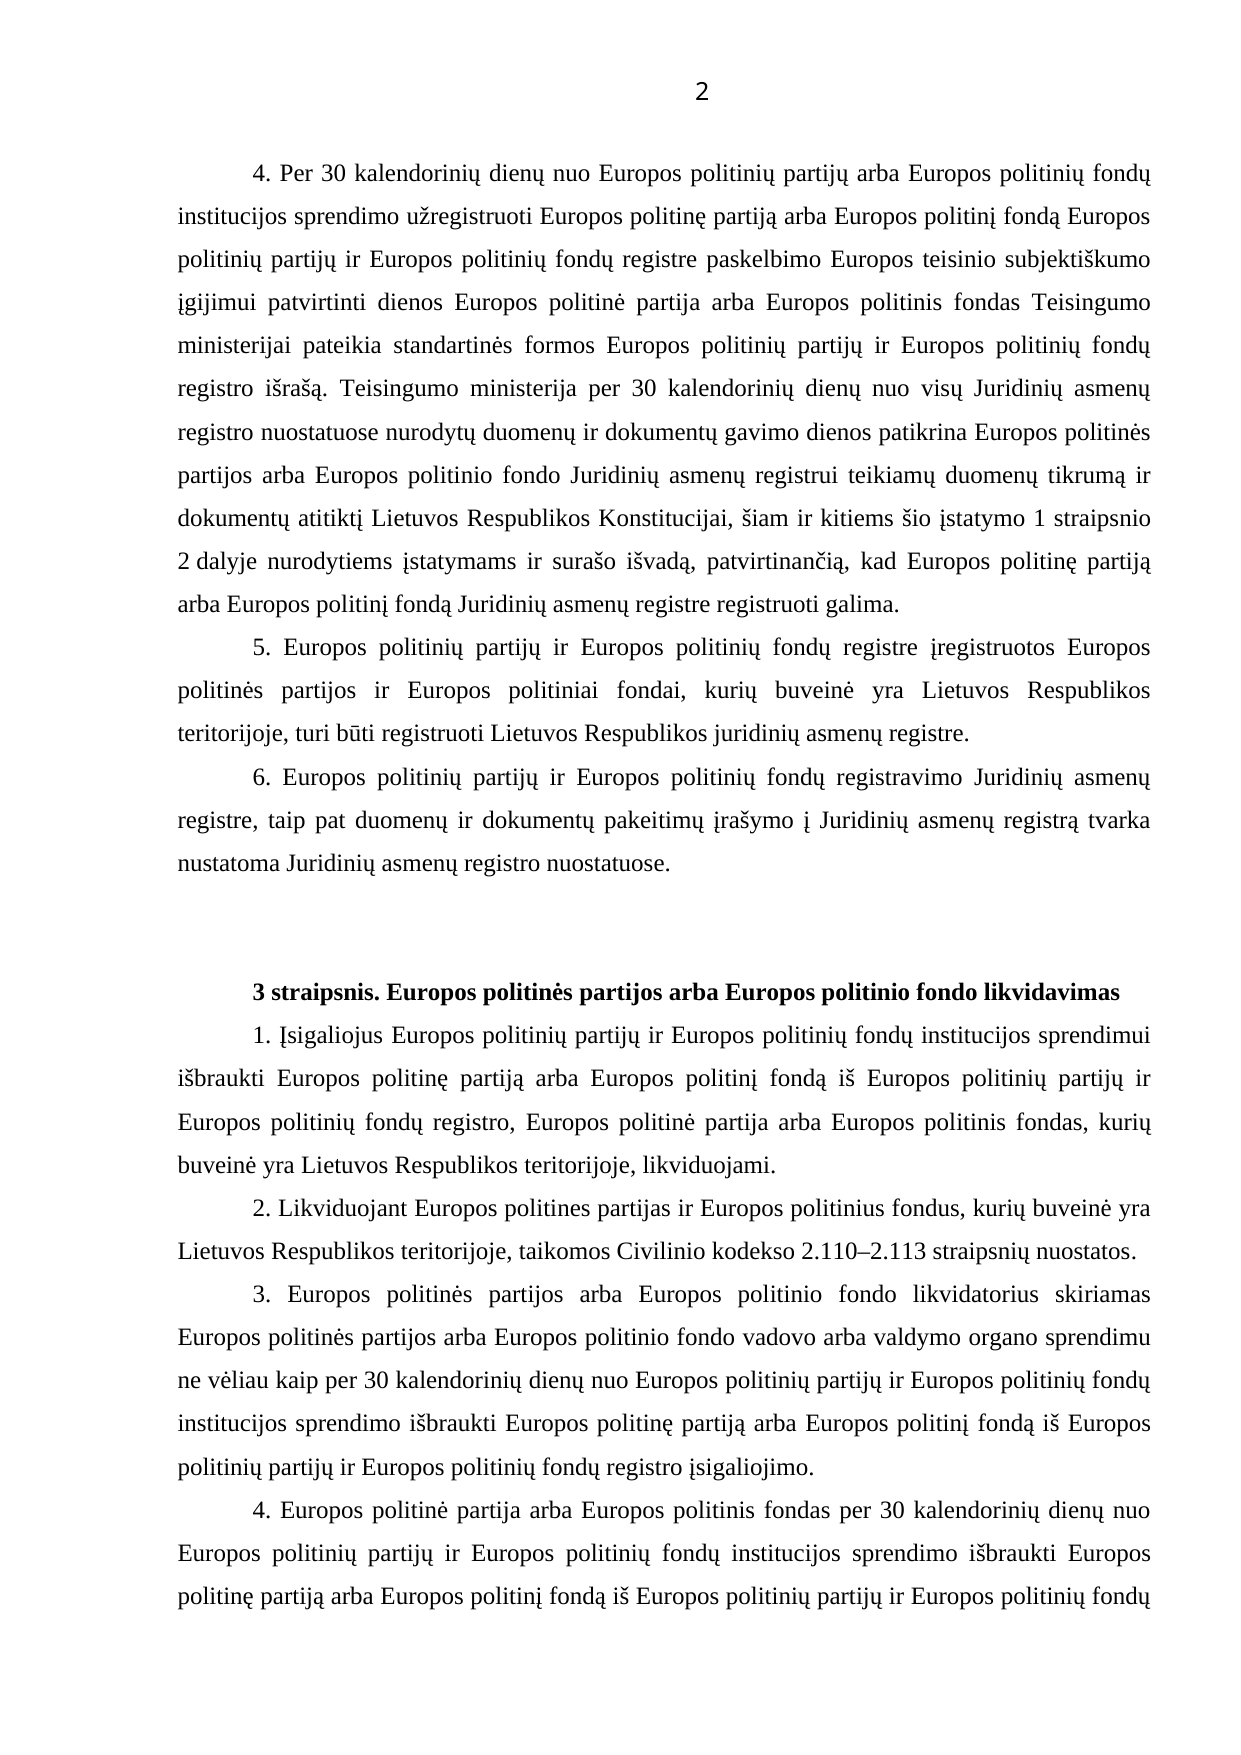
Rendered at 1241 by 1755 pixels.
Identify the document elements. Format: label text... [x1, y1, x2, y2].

text 4. Per 30 kalendorinių dienų nuo Europos politinių partijų arba Europos politinių fondų institucijos sprendimo užregistruoti Europos politinę partiją arba Europos politinį fondą Europos politinių partijų ir Europos politinių fondų registre paskelbimo Europos teisinio subjektiškumo įgijimui patvirtinti dienos Europos politinė partija arba Europos politinis fondas Teisingumo ministerijai pateikia standartinės formos Europos politinių partijų ir Europos politinių fondų registro išrašą. Teisingumo ministerija per 30 kalendorinių dienų nuo visų Juridinių asmenų registro nuostatuose nurodytų duomenų ir dokumentų gavimo dienos patikrina Europos politinės partijos arba Europos politinio fondo Juridinių asmenų registrui teikiamų duomenų tikrumą ir dokumentų atitiktį Lietuvos Respublikos Konstitucijai, šiam ir kitiems šio įstatymo 1 straipsnio 2 dalyje nurodytiems įstatymams ir surašo išvadą, patvirtinančią, kad Europos politinę partiją arba Europos politinį fondą Juridinių asmenų registre registruoti galima. [177, 158, 1152, 618]
text 1. Įsigaliojus Europos politinių partijų ir Europos politinių fondų institucijos sprendimui išbraukti Europos politinę partiją arba Europos politinį fondą iš Europos politinių partijų ir Europos politinių fondų registro, Europos politinė partija arba Europos politinis fondas, kurių buveinė yra Lietuvos Respublikos teritorijoje, likviduojami. [177, 1020, 1152, 1178]
text 6. Europos politinių partijų ir Europos politinių fondų registravimo Juridinių asmenų registre, taip pat duomenų ir dokumentų pakeitimų įrašymo į Juridinių asmenų registrą tvarka nustatoma Juridinių asmenų registro nuostatuose. [177, 762, 1152, 877]
text 3. Europos politinės partijos arba Europos politinio fondo likvidatorius skiriamas Europos politinės partijos arba Europos politinio fondo vadovo arba valdymo organo sprendimu ne vėliau kaip per 30 kalendorinių dienų nuo Europos politinių partijų ir Europos politinių fondų institucijos sprendimo išbraukti Europos politinę partiją arba Europos politinį fondą iš Europos politinių partijų ir Europos politinių fondų registro įsigaliojimo. [177, 1279, 1152, 1480]
text 5. Europos politinių partijų ir Europos politinių fondų registre įregistruotos Europos politinės partijos ir Europos politiniai fondai, kurių buveinė yra Lietuvos Respublikos teritorijoje, turi būti registruoti Lietuvos Respublikos juridinių asmenų registre. [177, 632, 1152, 747]
text 4. Europos politinė partija arba Europos politinis fondas per 30 kalendorinių dienų nuo Europos politinių partijų ir Europos politinių fondų institucijos sprendimo išbraukti Europos politinę partiją arba Europos politinį fondą iš Europos politinių partijų ir Europos politinių fondų [177, 1495, 1152, 1610]
text 3 straipsnis. Europos politinės partijos arba Europos politinio fondo likvidavimas [177, 977, 1152, 1006]
text 2. Likviduojant Europos politines partijas ir Europos politinius fondus, kurių buveinė yra Lietuvos Respublikos teritorijoje, taikomos Civilinio kodekso 2.110–2.113 straipsnių nuostatos. [177, 1193, 1152, 1265]
